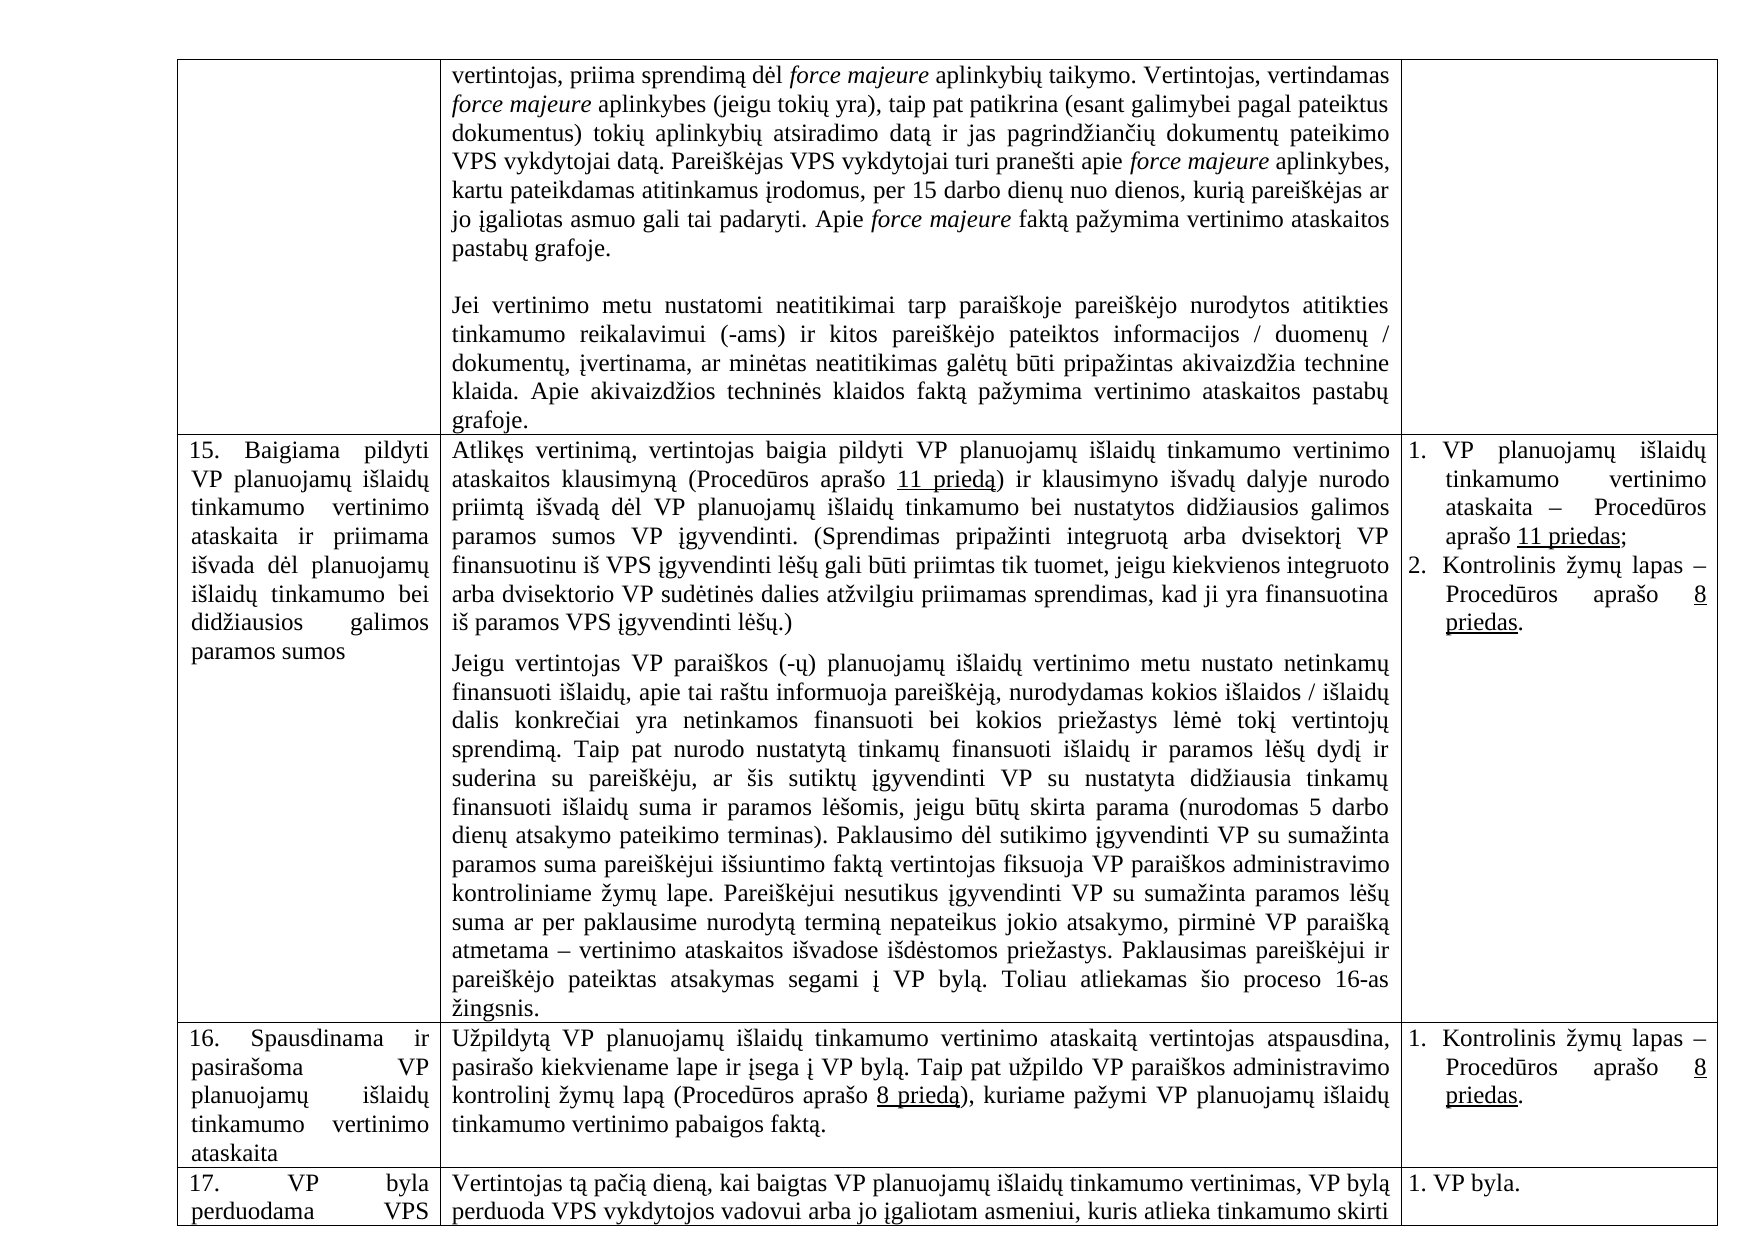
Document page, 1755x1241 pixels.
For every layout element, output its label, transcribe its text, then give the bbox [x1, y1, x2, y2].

table_cell vertintojas, priima sprendimą dėl force majeure aplinkybių taikymo. Vertintojas, vertindamas force majeure aplinkybes (jeigu tokių yra), taip pat patikrina (esant galimybei pagal pateiktus dokumentus) tokių aplinkybių atsiradimo datą ir jas pagrindžiančių dokumentų pateikimo VPS vykdytojai datą. Pareiškėjas VPS vykdytojai turi pranešti apie force majeure aplinkybes, kartu pateikdamas atitinkamus įrodomus, per 15 darbo dienų nuo dienos, kurią pareiškėjas ar jo įgaliotas asmuo gali tai padaryti. Apie force majeure faktą pažymima vertinimo ataskaitos pastabų grafoje. Jei vertinimo metu nustatomi neatitikimai tarp paraiškoje pareiškėjo nurodytos atitikties tinkamumo reikalavimui (-ams) ir kitos pareiškėjo pateiktos informacijos / duomenų / dokumentų, įvertinama, ar minėtas neatitikimas galėtų būti pripažintas akivaizdžia technine klaida. Apie akivaizdžios techninės klaidos faktą pažymima vertinimo ataskaitos pastabų grafoje. [441, 60, 1401, 434]
table_cell 1. VP planuojamų išlaidų tinkamumo vertinimo ataskaita – Procedūros aprašo 11 priedas; 2. Kontrolinis žymų lapas – Procedūros aprašo 8 priedas. [1402, 435, 1717, 1022]
table_cell [178, 60, 440, 434]
table_cell Užpildytą VP planuojamų išlaidų tinkamumo vertinimo ataskaitą vertintojas atspausdina, pasirašo kiekviename lape ir įsega į VP bylą. Taip pat užpildo VP paraiškos administravimo kontrolinį žymų lapą (Procedūros aprašo 8 priedą), kuriame pažymi VP planuojamų išlaidų tinkamumo vertinimo pabaigos faktą. [441, 1023, 1401, 1167]
table_cell [1402, 60, 1717, 434]
table_cell 17. VP byla perduodama VPS [178, 1168, 440, 1225]
table_cell 15. Baigiama pildyti VP planuojamų išlaidų tinkamumo vertinimo ataskaita ir priimama išvada dėl planuojamų išlaidų tinkamumo bei didžiausios galimos paramos sumos [178, 435, 440, 1022]
table_cell 16. Spausdinama ir pasirašoma VP planuojamų išlaidų tinkamumo vertinimo ataskaita [178, 1023, 440, 1167]
table_cell 1. VP byla. [1402, 1168, 1717, 1225]
table_cell Atlikęs vertinimą, vertintojas baigia pildyti VP planuojamų išlaidų tinkamumo vertinimo ataskaitos klausimyną (Procedūros aprašo 11 priedą) ir klausimyno išvadų dalyje nurodo priimtą išvadą dėl VP planuojamų išlaidų tinkamumo bei nustatytos didžiausios galimos paramos sumos VP įgyvendinti. (Sprendimas pripažinti integruotą arba dvisektorį VP finansuotinu iš VPS įgyvendinti lėšų gali būti priimtas tik tuomet, jeigu kiekvienos integruoto arba dvisektorio VP sudėtinės dalies atžvilgiu priimamas sprendimas, kad ji yra finansuotina iš paramos VPS įgyvendinti lėšų.) Jeigu vertintojas VP paraiškos (-ų) planuojamų išlaidų vertinimo metu nustato netinkamų finansuoti išlaidų, apie tai raštu informuoja pareiškėją, nurodydamas kokios išlaidos / išlaidų dalis konkrečiai yra netinkamos finansuoti bei kokios priežastys lėmė tokį vertintojų sprendimą. Taip pat nurodo nustatytą tinkamų finansuoti išlaidų ir paramos lėšų dydį ir suderina su pareiškėju, ar šis sutiktų įgyvendinti VP su nustatyta didžiausia tinkamų finansuoti išlaidų suma ir paramos lėšomis, jeigu būtų skirta parama (nurodomas 5 darbo dienų atsakymo pateikimo terminas). Paklausimo dėl sutikimo įgyvendinti VP su sumažinta paramos suma pareiškėjui išsiuntimo faktą vertintojas fiksuoja VP paraiškos administravimo kontroliniame žymų lape. Pareiškėjui nesutikus įgyvendinti VP su sumažinta paramos lėšų suma ar per paklausime nurodytą terminą nepateikus jokio atsakymo, pirminė VP paraišką atmetama – vertinimo ataskaitos išvadose išdėstomos priežastys. Paklausimas pareiškėjui ir pareiškėjo pateiktas atsakymas segami į VP bylą. Toliau atliekamas šio proceso 16-as žingsnis. [441, 435, 1401, 1022]
table_cell Vertintojas tą pačią dieną, kai baigtas VP planuojamų išlaidų tinkamumo vertinimas, VP bylą perduoda VPS vykdytojos vadovui arba jo įgaliotam asmeniui, kuris atlieka tinkamumo skirti [441, 1168, 1401, 1225]
table_cell 1. Kontrolinis žymų lapas – Procedūros aprašo 8 priedas. [1402, 1023, 1717, 1167]
